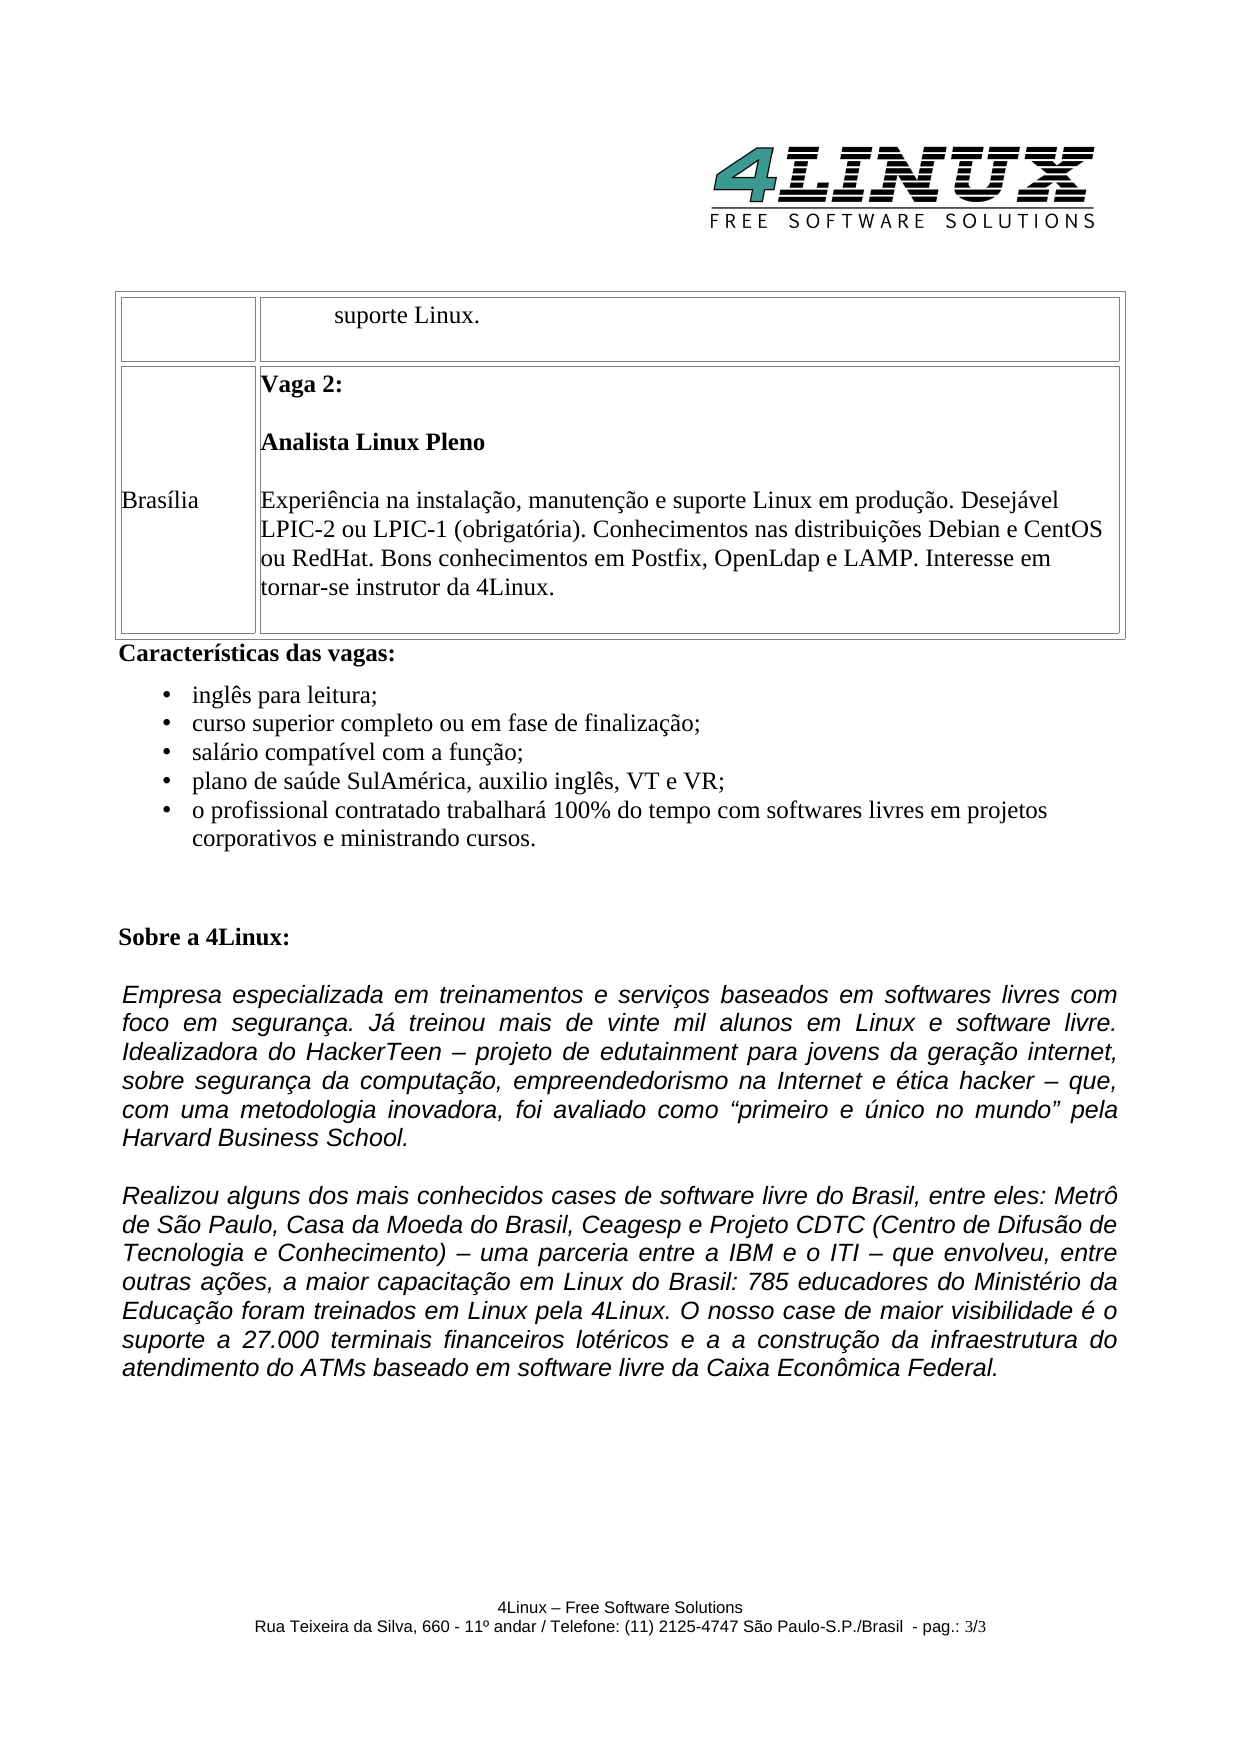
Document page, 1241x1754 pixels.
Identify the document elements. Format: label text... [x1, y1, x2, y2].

table_cell [118, 292, 257, 361]
list inglês para leitura; [162, 680, 1122, 708]
text Realizou alguns dos mais conhecidos cases de software livre do Brasil, entre eles: Metrô de São Paulo, Casa da Moeda do Brasil, Ceagesp e Projeto CDTC (Centro de Difusão de Tecnologia e Conhecimento) – uma parceria entre a IBM e o ITI – que envolveu, entre outras ações, a maior capacitação em Linux do Brasil: 785 educadores do Ministério da Educação foram treinados em Linux pela 4Linux. O nosso case de maior visibilidade é o suporte a 27.000 terminais financeiros lotéricos e a a construção da infraestrutura do atendimento do ATMs baseado em software livre da Caixa Econômica Federal. [122, 1152, 1122, 1382]
list curso superior completo ou em fase de finalização; [162, 708, 1122, 737]
table_cell Vaga 2: Analista Linux Pleno Experiência na instalação, manutenção e suporte Linux em produção. Desejável LPIC-2 ou LPIC-1 (obrigatória). Conhecimentos nas distribuições Debian e CentOS ou RedHat. Bons conhecimentos em Postfix, OpenLdap e LAMP. Interesse em tornar-se instrutor da 4Linux. [258, 361, 1122, 633]
table_cell Brasília [118, 361, 257, 633]
list salário compatível com a função; [162, 737, 1122, 766]
picture [706, 131, 1107, 254]
text Empresa especializada em treinamentos e serviços baseados em softwares livres com foco em segurança. Já treinou mais de vinte mil alunos em Linux e software livre. Idealizadora do HackerTeen – projeto de edutainment para jovens da geração internet, sobre segurança da computação, empreendedorismo na Internet e ética hacker – que, com uma metodologia inovadora, foi avaliado como “primeiro e único no mundo” pela Harvard Business School. [122, 980, 1122, 1152]
list o profissional contratado trabalhará 100% do tempo com softwares livres em projetos corporativos e ministrando cursos. [162, 795, 1122, 852]
text Características das vagas: [118, 640, 1122, 667]
table_cell suporte Linux. [258, 292, 1122, 361]
text Sobre a 4Linux: [118, 922, 1122, 951]
list plano de saúde SulAmérica, auxilio inglês, VT e VR; [162, 766, 1122, 795]
